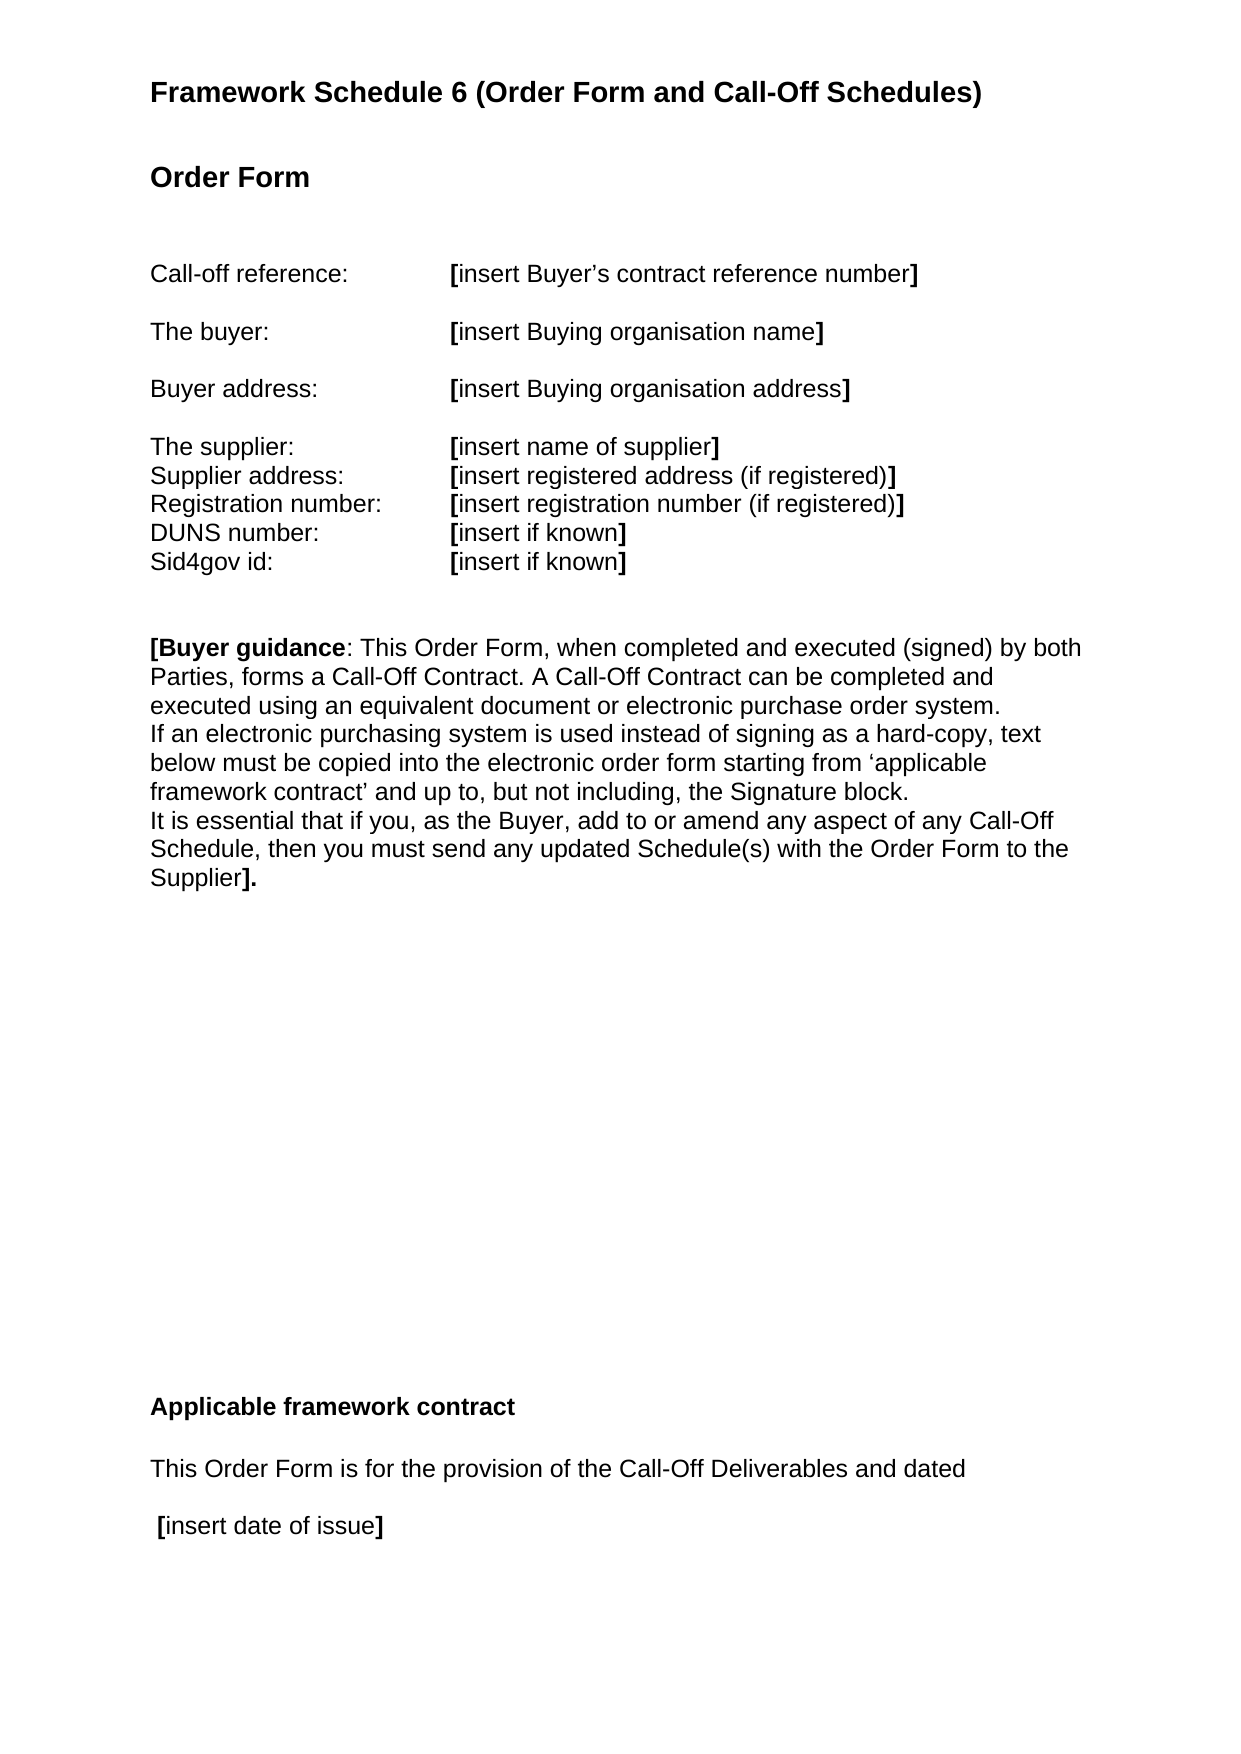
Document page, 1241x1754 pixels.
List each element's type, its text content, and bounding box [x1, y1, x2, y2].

text If an electronic purchasing system is used instead of signing as a hard-copy, text below must be copied into the electronic order form starting from ‘applicable framework contract’ and up to, but not including, the Signature block. [150, 719, 1090, 806]
text Registration number: [insert registration number (if registered)] [150, 489, 1090, 518]
text Buyer address: [insert Buying organisation address] [150, 374, 1090, 403]
text Call-off reference: [insert Buyer’s contract reference number] [150, 259, 1090, 288]
text Sid4gov id: [insert if known] [150, 547, 1090, 576]
text The supplier: [insert name of supplier] [150, 432, 1090, 461]
text The buyer: [insert Buying organisation name] [150, 317, 1090, 346]
text This Order Form is for the provision of the Call-Off Deliverables and dated [150, 1454, 1090, 1482]
text [insert date of issue] [150, 1511, 1090, 1540]
text It is essential that if you, as the Buyer, add to or amend any aspect of any Call-Off Schedule, then you must send any updated Schedule(s) with the Order Form to the Supplier]. [150, 806, 1090, 892]
text DUNS number: [insert if known] [150, 518, 1090, 547]
subtitle Order Form [150, 160, 1090, 193]
subtitle Framework Schedule 6 (Order Form and Call-Off Schedules) [150, 75, 1090, 108]
text [Buyer guidance: This Order Form, when completed and executed (signed) by both Parties, forms a Call-Off Contract. A Call-Off Contract can be completed and executed using an equivalent document or electronic purchase order system. [150, 633, 1090, 719]
text Supplier address: [insert registered address (if registered)] [150, 461, 1090, 489]
subtitle Applicable framework contract [150, 1392, 1090, 1421]
